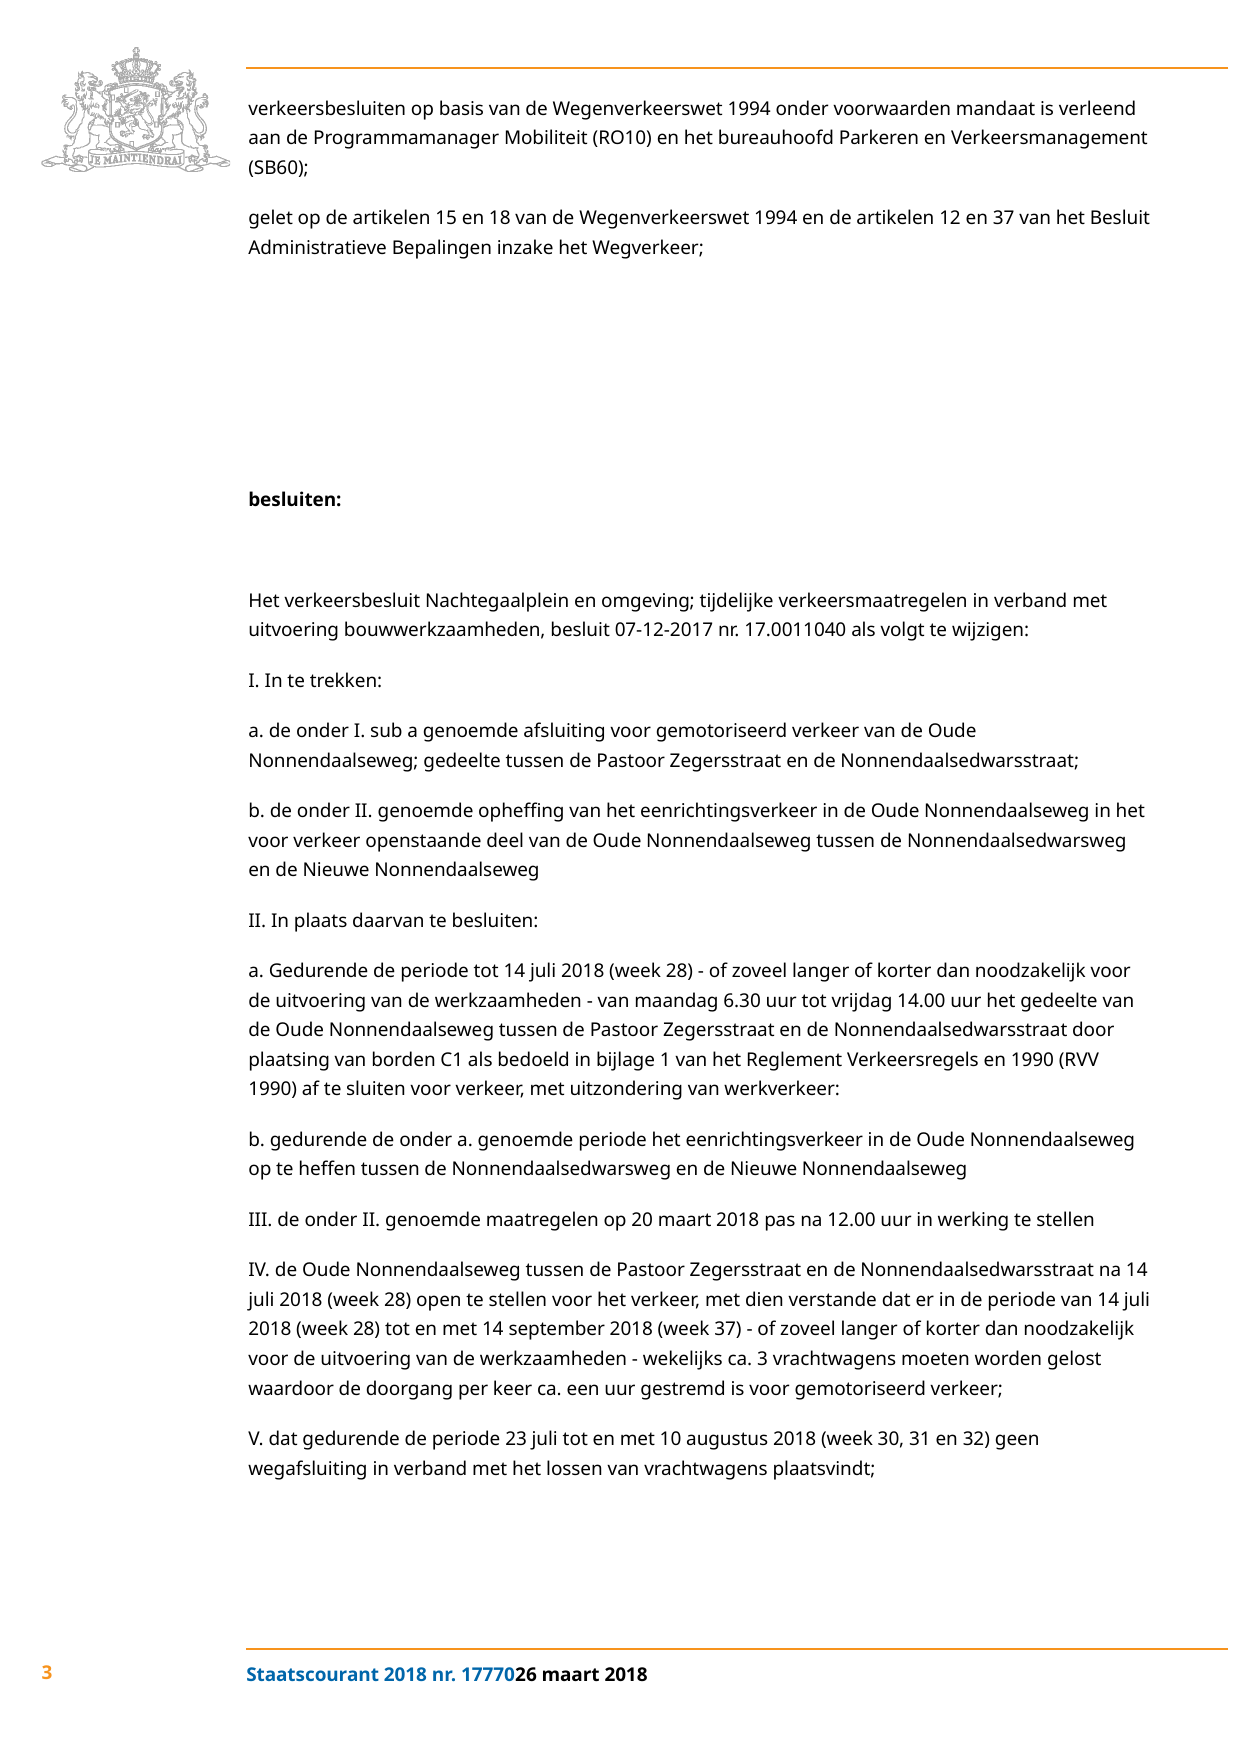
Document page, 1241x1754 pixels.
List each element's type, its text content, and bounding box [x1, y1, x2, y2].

text III. de onder II. genoemde maatregelen op 20 maart 2018 pas na 12.00 uur in werking te stellen [248, 1206, 1152, 1232]
text V. dat gedurende de periode 23 juli tot en met 10 augustus 2018 (week 30, 31 en 32) geen wegafsluiting in verband met het lossen van vrachtwagens plaatsvindt; [248, 1425, 1152, 1481]
picture [41, 47, 231, 172]
text II. In plaats daarvan te besluiten: [248, 907, 1152, 933]
text IV. de Oude Nonnendaalseweg tussen de Pastoor Zegersstraat en de Nonnendaalsedwarsstraat na 14 juli 2018 (week 28) open te stellen voor het verkeer, met dien verstande dat er in de periode van 14 juli 2018 (week 28) tot en met 14 september 2018 (week 37) - of zoveel langer of korter dan noodzakelijk voor de uitvoering van de werkzaamheden - wekelijks ca. 3 vrachtwagens moeten worden gelost waardoor de doorgang per keer ca. een uur gestremd is voor gemotoriseerd verkeer; [248, 1256, 1152, 1401]
text a. Gedurende de periode tot 14 juli 2018 (week 28) - of zoveel langer of korter dan noodzakelijk voor de uitvoering van de werkzaamheden - van maandag 6.30 uur tot vrijdag 14.00 uur het gedeelte van de Oude Nonnendaalseweg tussen de Pastoor Zegersstraat en de Nonnendaalsedwarsstraat door plaatsing van borden C1 als bedoeld in bijlage 1 van het Reglement Verkeersregels en 1990 (RVV 1990) af te sluiten voor verkeer, met uitzondering van werkverkeer: [248, 957, 1152, 1101]
text besluiten: [248, 486, 1152, 512]
text b. de onder II. genoemde opheffing van het eenrichtingsverkeer in de Oude Nonnendaalseweg in het voor verkeer openstaande deel van de Oude Nonnendaalseweg tussen de Nonnendaalsedwarsweg en de Nieuwe Nonnendaalseweg [248, 797, 1152, 882]
text I. In te trekken: [248, 667, 1152, 693]
text gelet op de artikelen 15 en 18 van de Wegenverkeerswet 1994 en de artikelen 12 en 37 van het Besluit Administratieve Bepalingen inzake het Wegverkeer; [248, 204, 1152, 260]
text a. de onder I. sub a genoemde afsluiting voor gemotoriseerd verkeer van de Oude Nonnendaalseweg; gedeelte tussen de Pastoor Zegersstraat en de Nonnendaalsedwarsstraat; [248, 717, 1152, 773]
text b. gedurende de onder a. genoemde periode het eenrichtingsverkeer in de Oude Nonnendaalseweg op te heffen tussen de Nonnendaalsedwarsweg en de Nieuwe Nonnendaalseweg [248, 1126, 1152, 1181]
text verkeersbesluiten op basis van de Wegenverkeerswet 1994 onder voorwaarden mandaat is verleend aan de Programmamanager Mobiliteit (RO10) en het bureauhoofd Parkeren en Verkeersmanagement (SB60); [248, 95, 1152, 180]
text Het verkeersbesluit Nachtegaalplein en omgeving; tijdelijke verkeersmaatregelen in verband met uitvoering bouwwerkzaamheden, besluit 07-12-2017 nr. 17.0011040 als volgt te wijzigen: [248, 587, 1152, 642]
